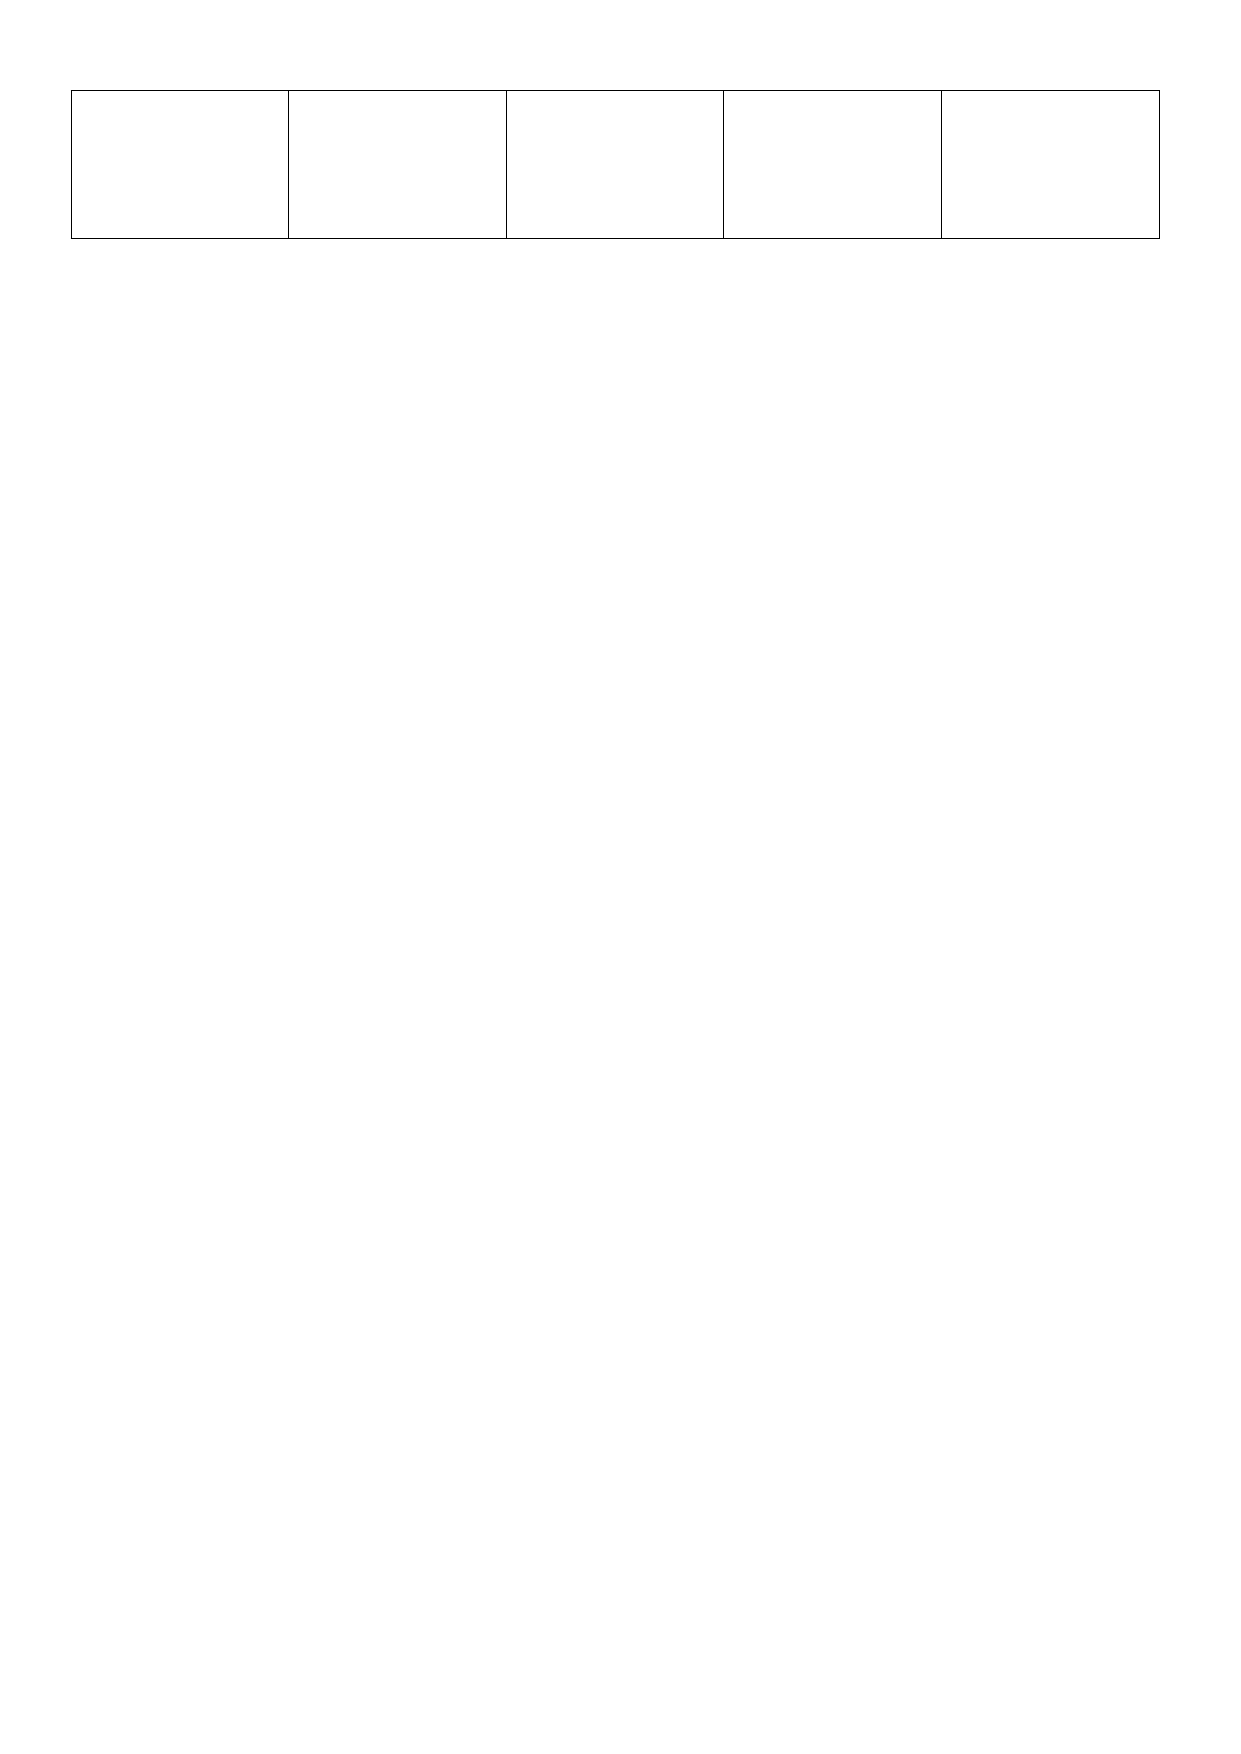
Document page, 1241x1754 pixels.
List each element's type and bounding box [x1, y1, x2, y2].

table_cell [507, 91, 723, 238]
table_cell [289, 91, 506, 238]
table_cell [724, 91, 941, 238]
table_cell [72, 91, 288, 238]
table_cell [942, 91, 1159, 238]
